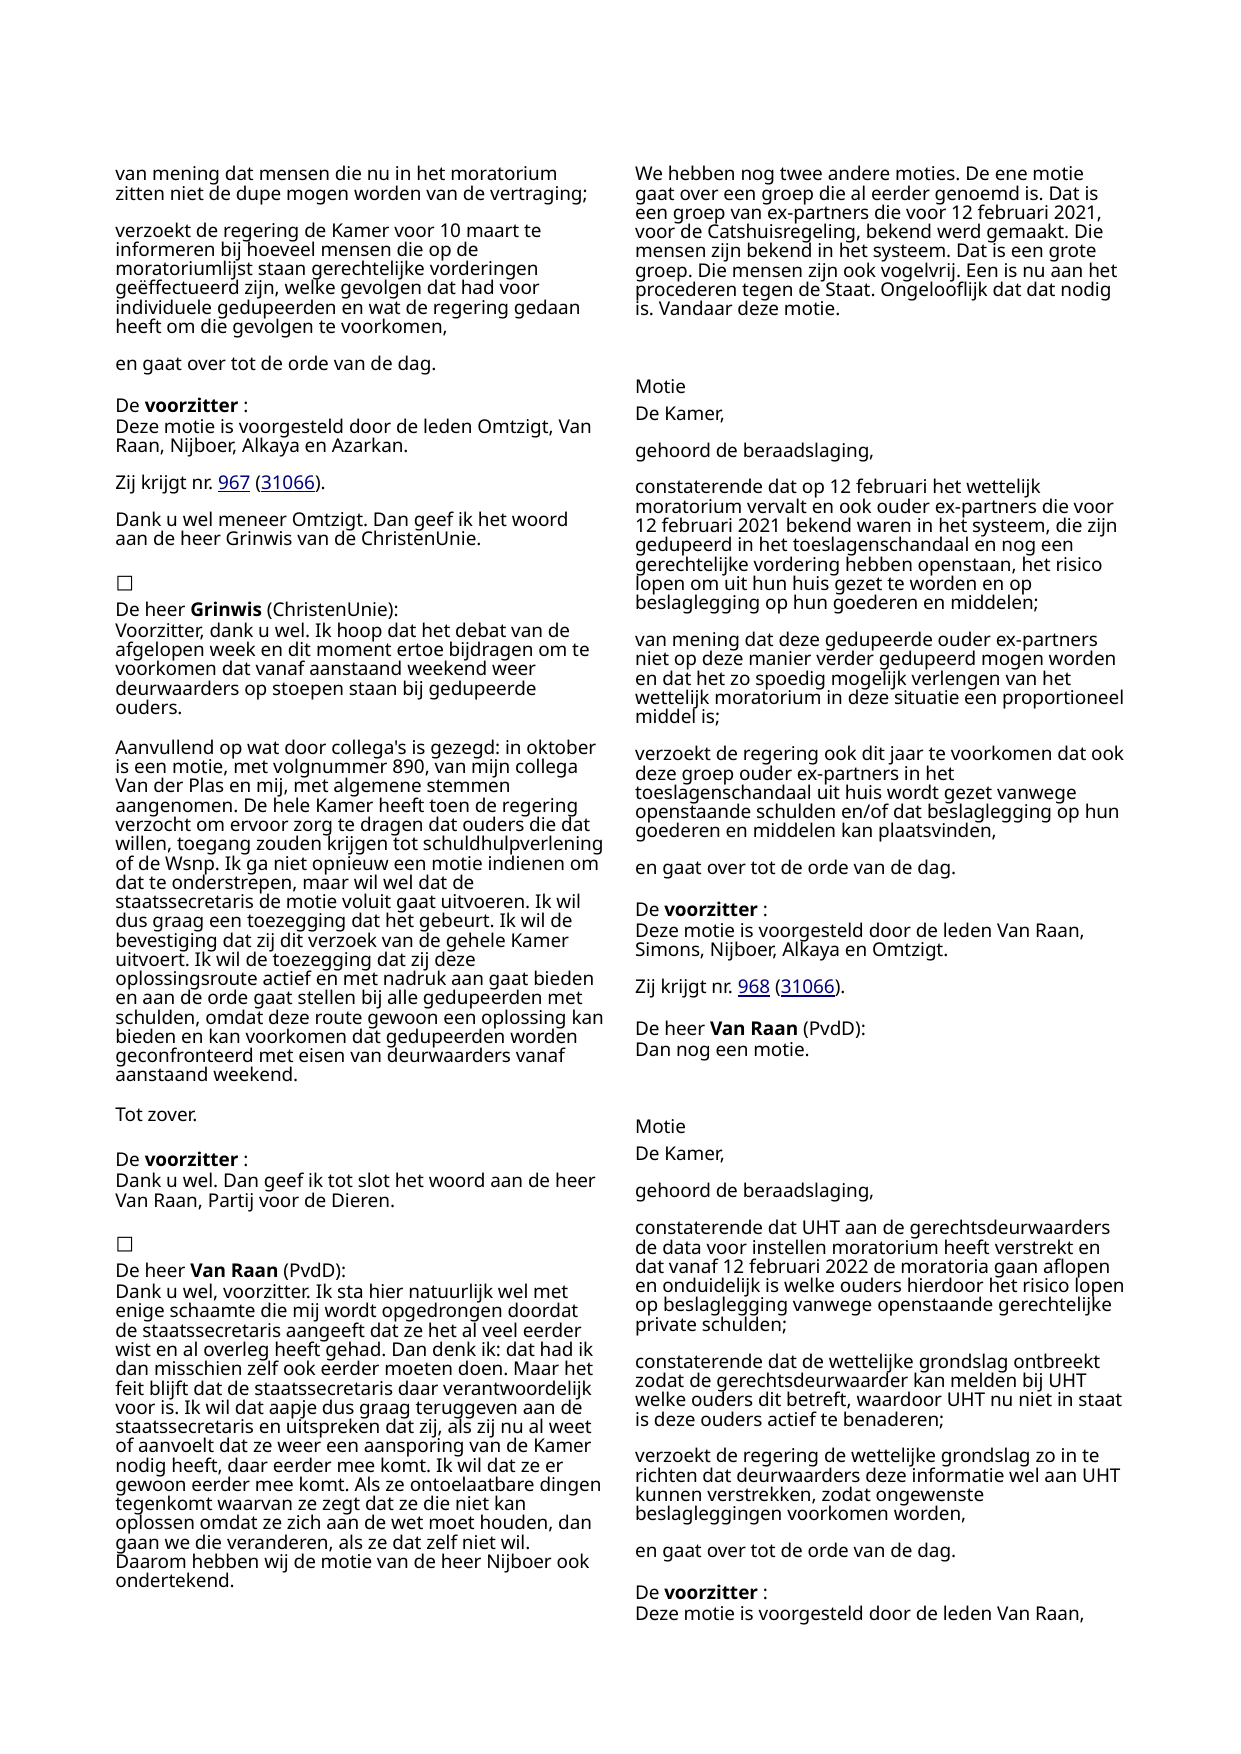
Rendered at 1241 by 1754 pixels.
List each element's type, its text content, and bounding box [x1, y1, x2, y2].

text ⬜ [115, 570, 605, 596]
text Motie [635, 373, 1125, 399]
text constaterende dat de wettelijke grondslag ontbreekt zodat de gerechtsdeurwaarder kan melden bij UHT welke ouders dit betreft, waardoor UHT nu niet in staat is deze ouders actief te benaderen; [635, 1353, 1125, 1430]
text en gaat over tot de orde van de dag. [115, 355, 605, 374]
text van mening dat mensen die nu in het moratorium zitten niet de dupe mogen worden van de vertraging; [115, 165, 605, 204]
text We hebben nog twee andere moties. De ene motie gaat over een groep die al eerder genoemd is. Dat is een groep van ex-partners die voor 12 februari 2021, voor de Catshuisregeling, bekend werd gemaakt. Die mensen zijn bekend in het systeem. Dat is een grote groep. Die mensen zijn ook vogelvrij. Een is nu aan het procederen tegen de Staat. Ongelooflijk dat dat nodig is. Vandaar deze motie. [635, 165, 1125, 319]
text Tot zover. [115, 1106, 605, 1126]
text verzoekt de regering de Kamer voor 10 maart te informeren bij hoeveel mensen die op de moratoriumlijst staan gerechtelijke vorderingen geëffectueerd zijn, welke gevolgen dat had voor individuele gedupeerden en wat de regering gedaan heeft om die gevolgen te voorkomen, [115, 222, 605, 337]
text Deze motie is voorgesteld door de leden Van Raan, Simons, Nijboer, Alkaya en Omtzigt. [635, 922, 1125, 961]
text Dank u wel meneer Omtzigt. Dan geef ik het woord aan de heer Grinwis van de ChristenUnie. [115, 511, 605, 549]
text ⬜ [115, 1232, 605, 1257]
text constaterende dat UHT aan de gerechtsdeurwaarders de data voor instellen moratorium heeft verstrekt en dat vanaf 12 februari 2022 de moratoria gaan aflopen en onduidelijk is welke ouders hierdoor het risico lopen op beslaglegging vanwege openstaande gerechtelijke private schulden; [635, 1219, 1125, 1335]
text Deze motie is voorgesteld door de leden Omtzigt, Van Raan, Nijboer, Alkaya en Azarkan. [115, 418, 605, 456]
text Aanvullend op wat door collega's is gezegd: in oktober is een motie, met volgnummer 890, van mijn collega Van der Plas en mij, met algemene stemmen aangenomen. De hele Kamer heeft toen de regering verzocht om ervoor zorg te dragen dat ouders die dat willen, toegang zouden krijgen tot schuldhulpverlening of de Wsnp. Ik ga niet opnieuw een motie indienen om dat te onderstrepen, maar wil wel dat de staatssecretaris de motie voluit gaat uitvoeren. Ik wil dus graag een toezegging dat het gebeurt. Ik wil de bevestiging dat zij dit verzoek van de gehele Kamer uitvoert. Ik wil de toezegging dat zij deze oplossingsroute actief en met nadruk aan gaat bieden en aan de orde gaat stellen bij alle gedupeerden met schulden, omdat deze route gewoon een oplossing kan bieden en kan voorkomen dat gedupeerden worden geconfronteerd met eisen van deurwaarders vanaf aanstaand weekend. [115, 739, 605, 1086]
text De voorzitter : [115, 392, 605, 418]
text De voorzitter : [115, 1147, 605, 1172]
text Motie [635, 1114, 1125, 1139]
text Dan nog een motie. [635, 1041, 1125, 1060]
text De heer Van Raan (PvdD): [115, 1257, 605, 1283]
text Zij krijgt nr. 967 (31066). [115, 474, 605, 493]
text Voorzitter, dank u wel. Ik hoop dat het debat van de afgelopen week en dit moment ertoe bijdragen om te voorkomen dat vanaf aanstaand weekend weer deurwaarders op stoepen staan bij gedupeerde ouders. [115, 622, 605, 718]
text Dank u wel, voorzitter. Ik sta hier natuurlijk wel met enige schaamte die mij wordt opgedrongen doordat de staatssecretaris aangeeft dat ze het al veel eerder wist en al overleg heeft gehad. Dan denk ik: dat had ik dan misschien zelf ook eerder moeten doen. Maar het feit blijft dat de staatssecretaris daar verantwoordelijk voor is. Ik wil dat aapje dus graag teruggeven aan de staatssecretaris en uitspreken dat zij, als zij nu al weet of aanvoelt dat ze weer een aansporing van de Kamer nodig heeft, daar eerder mee komt. Ik wil dat ze er gewoon eerder mee komt. Als ze ontoelaatbare dingen tegenkomt waarvan ze zegt dat ze die niet kan oplossen omdat ze zich aan de wet moet houden, dan gaan we die veranderen, als ze dat zelf niet wil. Daarom hebben wij de motie van de heer Nijboer ook ondertekend. [115, 1283, 605, 1591]
text De voorzitter : [635, 896, 1125, 922]
text gehoord de beraadslaging, [635, 1182, 1125, 1202]
text van mening dat deze gedupeerde ouder ex-partners niet op deze manier verder gedupeerd mogen worden en dat het zo spoedig mogelijk verlengen van het wettelijk moratorium in deze situatie een proportioneel middel is; [635, 631, 1125, 727]
text gehoord de beraadslaging, [635, 442, 1125, 461]
text Zij krijgt nr. 968 (31066). [635, 978, 1125, 997]
text De Kamer, [635, 1145, 1125, 1165]
text Dank u wel. Dan geef ik tot slot het woord aan de heer Van Raan, Partij voor de Dieren. [115, 1172, 605, 1211]
text Deze motie is voorgesteld door de leden Van Raan, [635, 1605, 1125, 1624]
text en gaat over tot de orde van de dag. [635, 859, 1125, 878]
text constaterende dat op 12 februari het wettelijk moratorium vervalt en ook ouder ex-partners die voor 12 februari 2021 bekend waren in het systeem, die zijn gedupeerd in het toeslagenschandaal en nog een gerechtelijke vordering hebben openstaan, het risico lopen om uit hun huis gezet te worden en op beslaglegging op hun goederen en middelen; [635, 478, 1125, 613]
text verzoekt de regering de wettelijke grondslag zo in te richten dat deurwaarders deze informatie wel aan UHT kunnen verstrekken, zodat ongewenste beslagleggingen voorkomen worden, [635, 1447, 1125, 1524]
text De Kamer, [635, 404, 1125, 424]
text De heer Van Raan (PvdD): [635, 1015, 1125, 1041]
text De heer Grinwis (ChristenUnie): [115, 596, 605, 622]
text De voorzitter : [635, 1579, 1125, 1605]
text en gaat over tot de orde van de dag. [635, 1542, 1125, 1562]
text verzoekt de regering ook dit jaar te voorkomen dat ook deze groep ouder ex-partners in het toeslagenschandaal uit huis wordt gezet vanwege openstaande schulden en/of dat beslaglegging op hun goederen en middelen kan plaatsvinden, [635, 745, 1125, 842]
